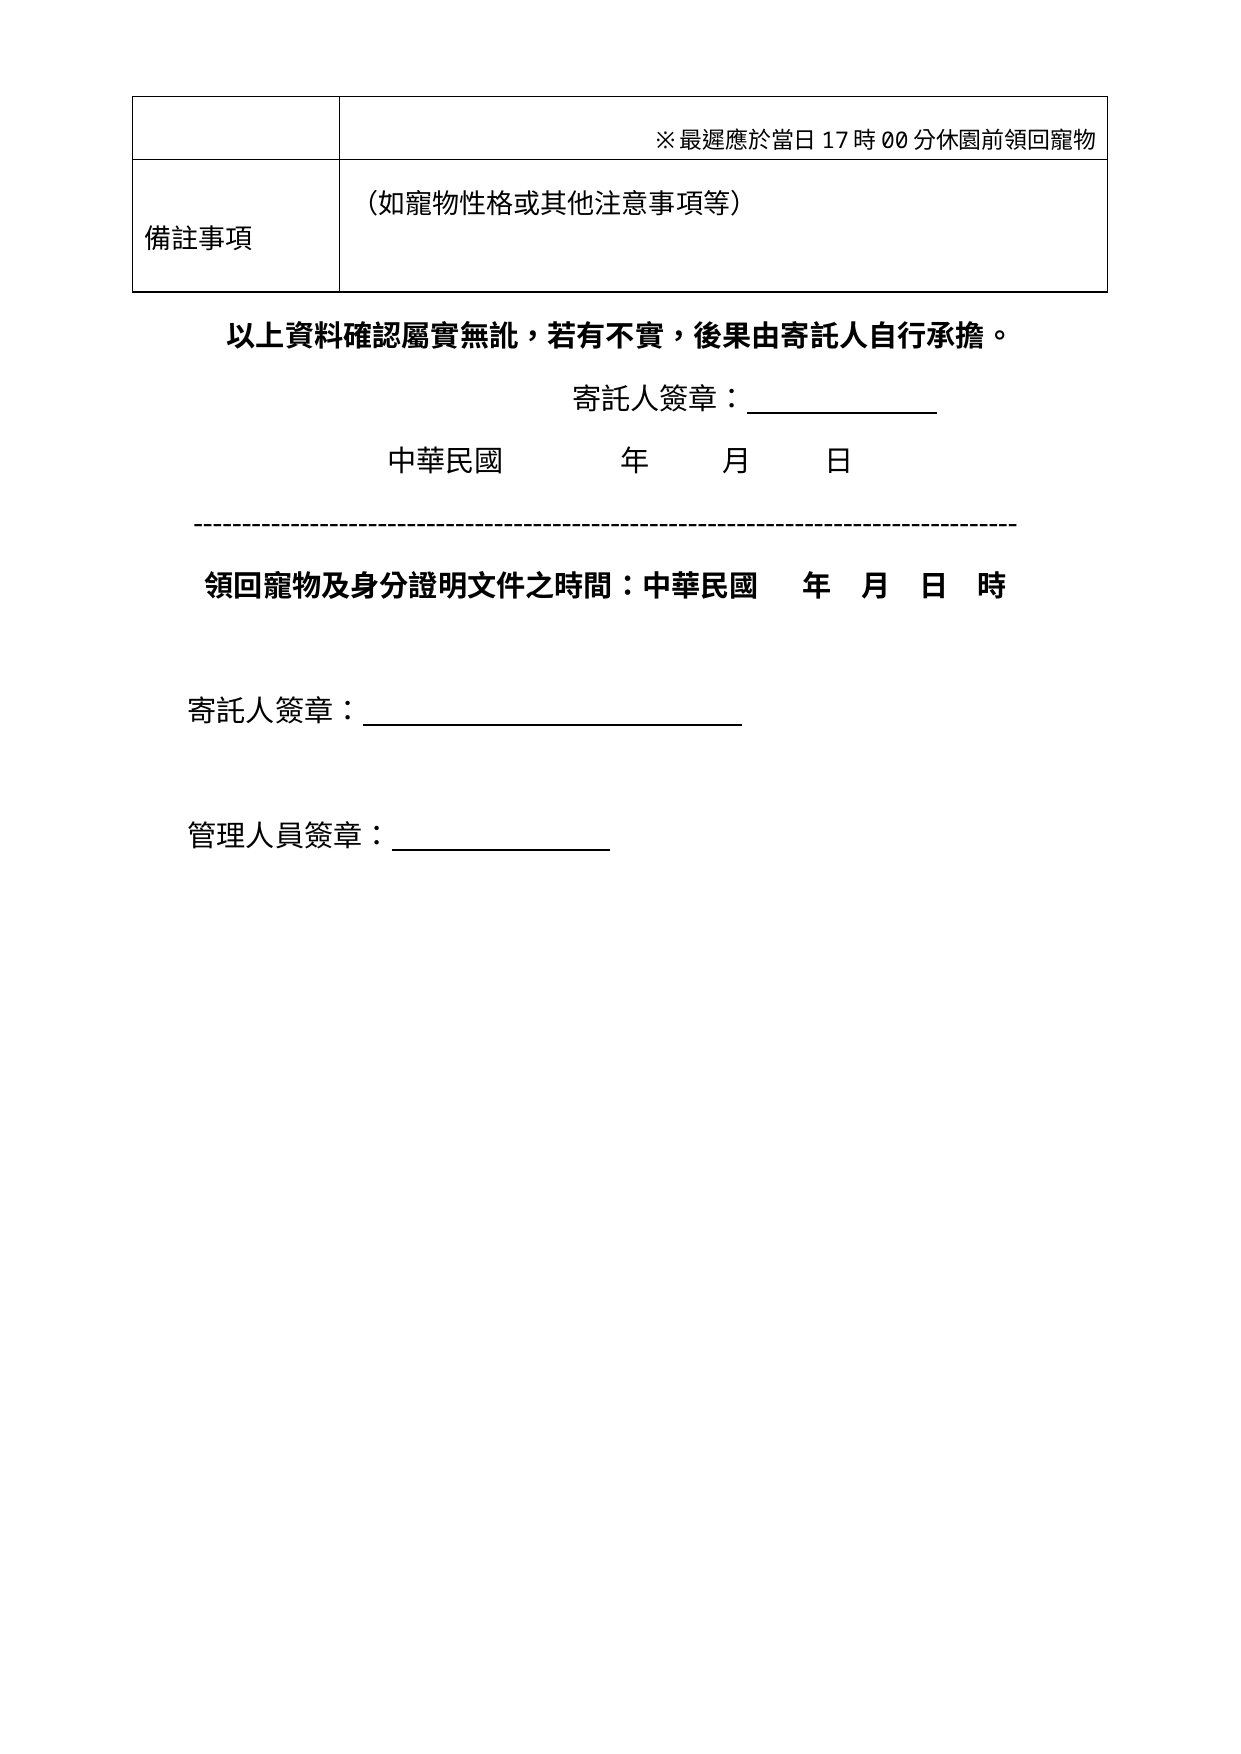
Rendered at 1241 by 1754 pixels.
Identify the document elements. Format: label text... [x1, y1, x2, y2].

table_cell ※最遲應於當日17時00分休園前領回寵物 [340, 97, 1107, 159]
text 以上資料確認屬實無訛，若有不實，後果由寄託人自行承擔。 [187, 293, 1053, 355]
text 中華民國 年 月 日 [187, 417, 1053, 480]
table_cell 備註事項 [133, 160, 339, 291]
text -------------------------------------------------------------------------------------領回寵物及身分證明文件之時間：中華民國 年 月 日 時 [187, 480, 1024, 605]
text 寄託人簽章： [187, 355, 936, 417]
text 管理人員簽章： [187, 792, 1024, 855]
table_cell [133, 97, 339, 159]
text 寄託人簽章： [187, 667, 1024, 730]
table_cell （如寵物性格或其他注意事項等） [340, 160, 1107, 291]
